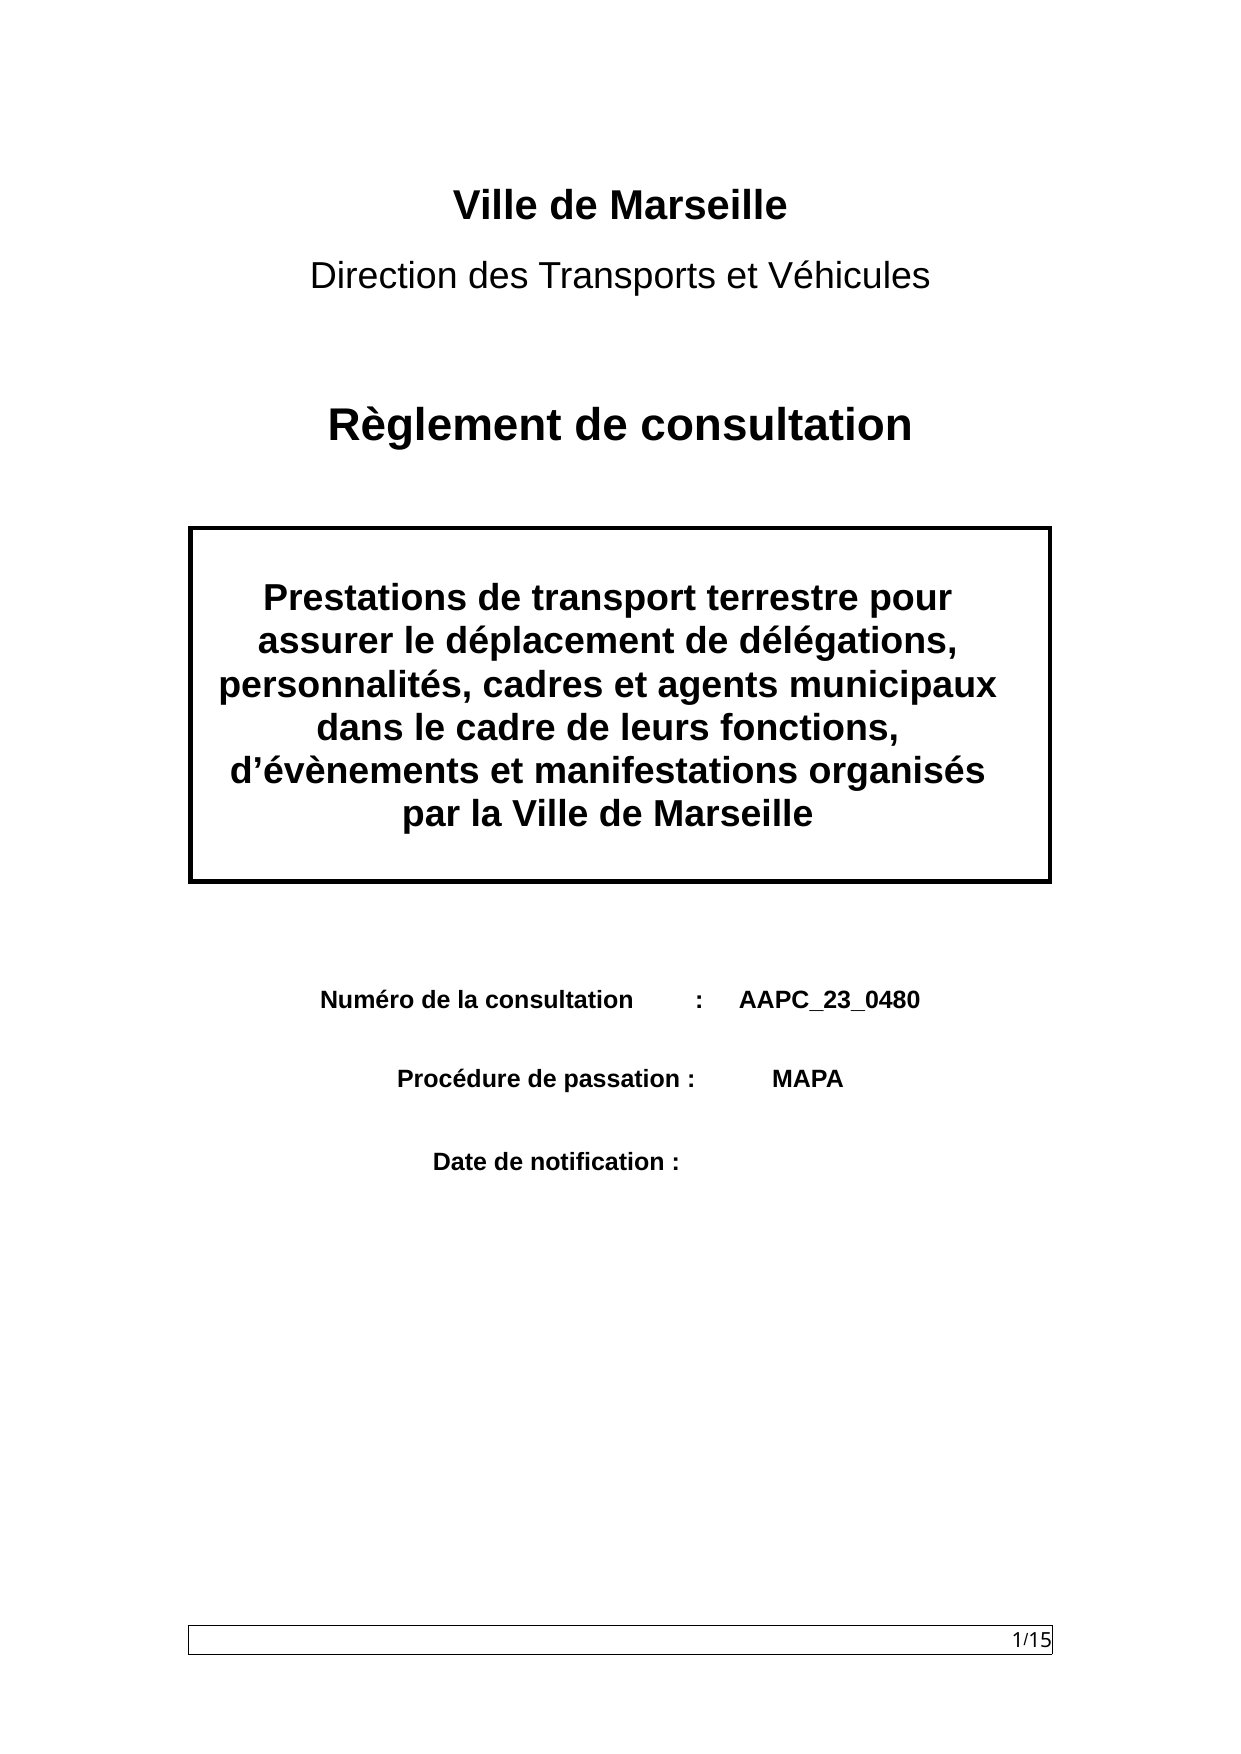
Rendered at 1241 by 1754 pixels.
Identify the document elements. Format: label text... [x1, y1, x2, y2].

text Direction des Transports et Véhicules [188, 253, 1052, 296]
text Règlement de consultation [188, 397, 1052, 450]
text Date de notification : [188, 1147, 1052, 1176]
text Procédure de passation : MAPA [188, 1064, 1052, 1093]
text Ville de Marseille [188, 180, 1052, 228]
text Prestations de transport terrestre pour assurer le déplacement de délégations, personnalités, cadres et agents municipaux dans le cadre de leurs fonctions, d’évènements et manifestations organisés par la Ville de Marseille [193, 569, 1048, 834]
text Numéro de la consultation : AAPC_23_0480 [188, 985, 1052, 1014]
